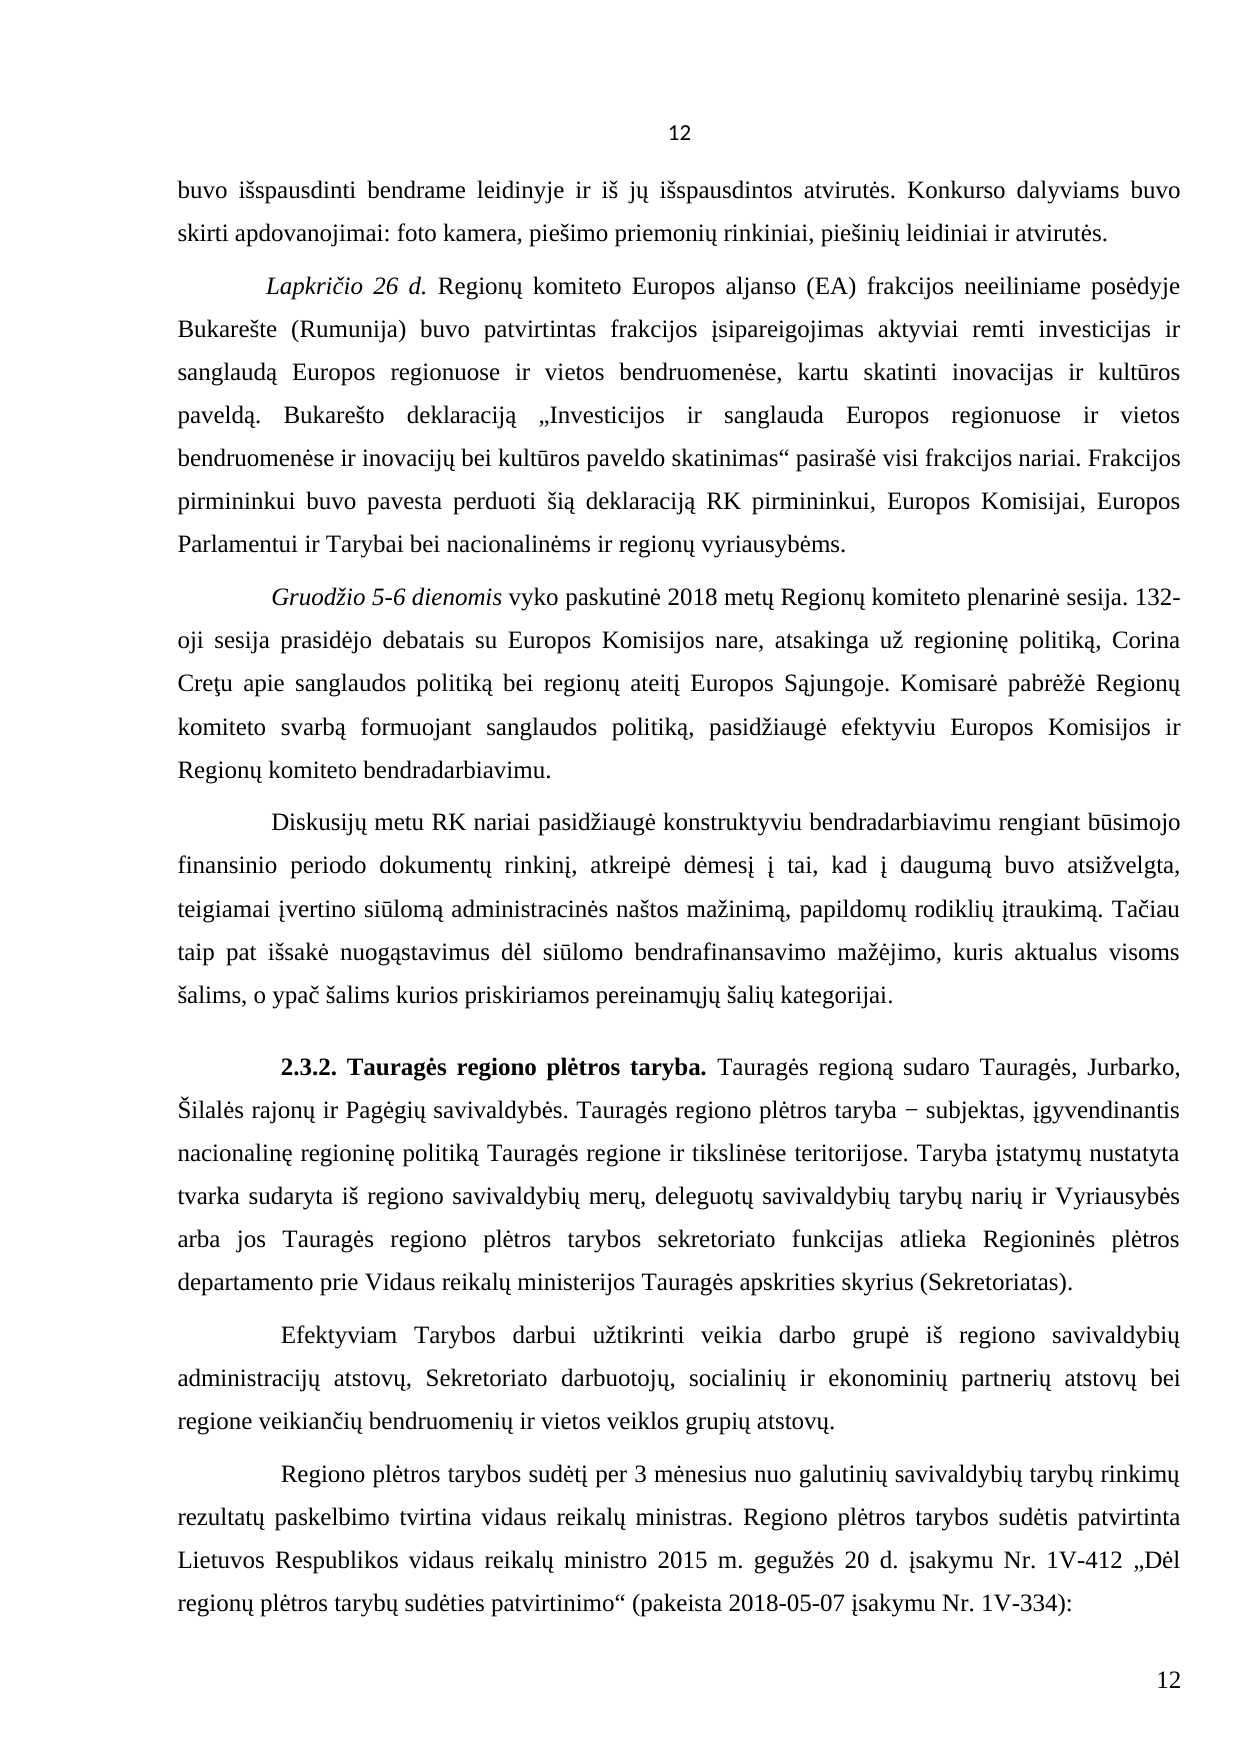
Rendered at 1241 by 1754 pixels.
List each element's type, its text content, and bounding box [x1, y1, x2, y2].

text Gruodžio 5-6 dienomis vyko paskutinė 2018 metų Regionų komiteto plenarinė sesija. 132-oji sesija prasidėjo debatais su Europos Komisijos nare, atsakinga už regioninę politiką, Corina Creţu apie sanglaudos politiką bei regionų ateitį Europos Sąjungoje. Komisarė pabrėžė Regionų komiteto svarbą formuojant sanglaudos politiką, pasidžiaugė efektyviu Europos Komisijos ir Regionų komiteto bendradarbiavimu. [177, 582, 1181, 783]
text Diskusijų metu RK nariai pasidžiaugė konstruktyviu bendradarbiavimu rengiant būsimojo finansinio periodo dokumentų rinkinį, atkreipė dėmesį į tai, kad į daugumą buvo atsižvelgta, teigiamai įvertino siūlomą administracinės naštos mažinimą, papildomų rodiklių įtraukimą. Tačiau taip pat išsakė nuogąstavimus dėl siūlomo bendrafinansavimo mažėjimo, kuris aktualus visoms šalims, o ypač šalims kurios priskiriamos pereinamųjų šalių kategorijai. [177, 807, 1181, 1009]
text buvo išspausdinti bendrame leidinyje ir iš jų išspausdintos atvirutės. Konkurso dalyviams buvo skirti apdovanojimai: foto kamera, piešimo priemonių rinkiniai, piešinių leidiniai ir atvirutės. [177, 175, 1181, 247]
text 2.3.2. Tauragės regiono plėtros taryba. Tauragės regioną sudaro Tauragės, Jurbarko, Šilalės rajonų ir Pagėgių savivaldybės. Tauragės regiono plėtros taryba − subjektas, įgyvendinantis nacionalinę regioninę politiką Tauragės regione ir tikslinėse teritorijose. Taryba įstatymų nustatyta tvarka sudaryta iš regiono savivaldybių merų, deleguotų savivaldybių tarybų narių ir Vyriausybės arba jos Tauragės regiono plėtros tarybos sekretoriato funkcijas atlieka Regioninės plėtros departamento prie Vidaus reikalų ministerijos Tauragės apskrities skyrius (Sekretoriatas). [177, 1052, 1181, 1296]
text Lapkričio 26 d. Regionų komiteto Europos aljanso (EA) frakcijos neeiliniame posėdyje Bukarešte (Rumunija) buvo patvirtintas frakcijos įsipareigojimas aktyviai remti investicijas ir sanglaudą Europos regionuose ir vietos bendruomenėse, kartu skatinti inovacijas ir kultūros paveldą. Bukarešto deklaraciją „Investicijos ir sanglauda Europos regionuose ir vietos bendruomenėse ir inovacijų bei kultūros paveldo skatinimas“ pasirašė visi frakcijos nariai. Frakcijos pirmininkui buvo pavesta perduoti šią deklaraciją RK pirmininkui, Europos Komisijai, Europos Parlamentui ir Tarybai bei nacionalinėms ir regionų vyriausybėms. [177, 271, 1181, 558]
text Efektyviam Tarybos darbui užtikrinti veikia darbo grupė iš regiono savivaldybių administracijų atstovų, Sekretoriato darbuotojų, socialinių ir ekonominių partnerių atstovų bei regione veikiančių bendruomenių ir vietos veiklos grupių atstovų. [177, 1320, 1181, 1435]
text Regiono plėtros tarybos sudėtį per 3 mėnesius nuo galutinių savivaldybių tarybų rinkimų rezultatų paskelbimo tvirtina vidaus reikalų ministras. Regiono plėtros tarybos sudėtis patvirtinta Lietuvos Respublikos vidaus reikalų ministro 2015 m. gegužės 20 d. įsakymu Nr. 1V-412 „Dėl regionų plėtros tarybų sudėties patvirtinimo“ (pakeista 2018-05-07 įsakymu Nr. 1V-334): [177, 1459, 1181, 1617]
